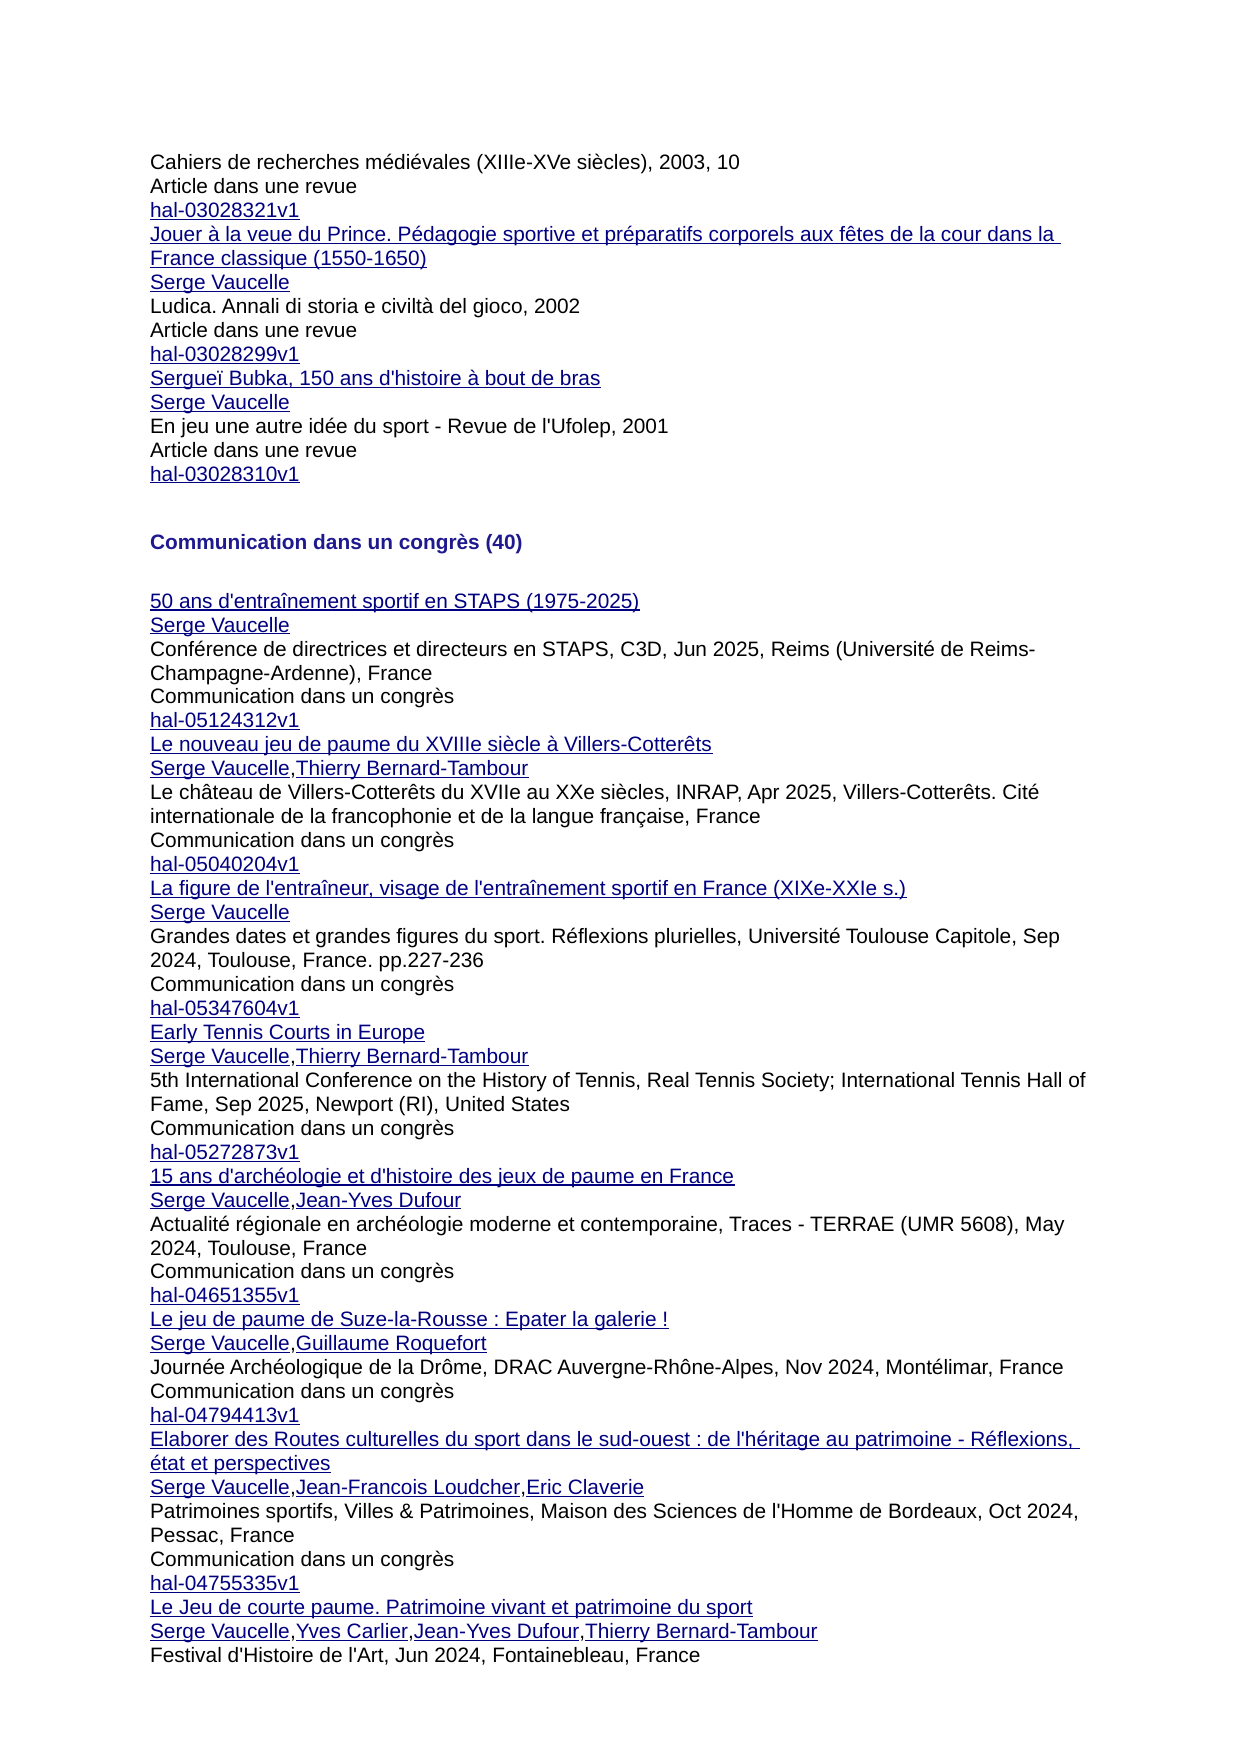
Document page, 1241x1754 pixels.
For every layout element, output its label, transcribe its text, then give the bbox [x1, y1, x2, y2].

table_cell La figure de l'entraîneur, visage de l'entraînement sportif en France (XIXe-XXIe s.) Serge Vaucelle Grandes dates et grandes figures du sport. Réflexions plurielles, Université Toulouse Capitole, Sep 2024, Toulouse, France. pp.227-236 Communication dans un congrès hal-05347604v1 [150, 876, 1090, 1020]
subtitle Communication dans un congrès (40) [150, 530, 1090, 554]
table_cell 15 ans d'archéologie et d'histoire des jeux de paume en France Serge Vaucelle,Jean-Yves Dufour Actualité régionale en archéologie moderne et contemporaine, Traces - TERRAE (UMR 5608), May 2024, Toulouse, France Communication dans un congrès hal-04651355v1 [150, 1164, 1090, 1307]
table_cell Jouer à la veue du Prince. Pédagogie sportive et préparatifs corporels aux fêtes de la cour dans la France classique (1550-1650) Serge Vaucelle Ludica. Annali di storia e civiltà del gioco, 2002 Article dans une revue hal-03028299v1 [150, 222, 1090, 366]
table_cell Early Tennis Courts in Europe Serge Vaucelle,Thierry Bernard-Tambour 5th International Conference on the History of Tennis, Real Tennis Society; International Tennis Hall of Fame, Sep 2025, Newport (RI), United States Communication dans un congrès hal-05272873v1 [150, 1020, 1090, 1163]
table_cell Cahiers de recherches médiévales (XIIIe-XVe siècles), 2003, 10 Article dans une revue hal-03028321v1 [150, 150, 1090, 222]
table_header 50 ans d'entraînement sportif en STAPS (1975-2025) Serge Vaucelle Conférence de directrices et directeurs en STAPS, C3D, Jun 2025, Reims (Université de Reims-Champagne-Ardenne), France Communication dans un congrès hal-05124312v1 [150, 589, 1090, 732]
table_cell Elaborer des Routes culturelles du sport dans le sud-ouest : de l'héritage au patrimoine - Réflexions, état et perspectives Serge Vaucelle,Jean-Francois Loudcher,Eric Claverie Patrimoines sportifs, Villes & Patrimoines, Maison des Sciences de l'Homme de Bordeaux, Oct 2024, Pessac, France Communication dans un congrès hal-04755335v1 [150, 1427, 1090, 1595]
table_cell Le nouveau jeu de paume du XVIIIe siècle à Villers-Cotterêts Serge Vaucelle,Thierry Bernard-Tambour Le château de Villers-Cotterêts du XVIIe au XXe siècles, INRAP, Apr 2025, Villers-Cotterêts. Cité internationale de la francophonie et de la langue française, France Communication dans un congrès hal-05040204v1 [150, 732, 1090, 876]
table_cell Le Jeu de courte paume. Patrimoine vivant et patrimoine du sport Serge Vaucelle,Yves Carlier,Jean-Yves Dufour,Thierry Bernard-Tambour Festival d'Histoire de l'Art, Jun 2024, Fontainebleau, France [150, 1595, 1090, 1667]
table_cell Sergueï Bubka, 150 ans d'histoire à bout de bras Serge Vaucelle En jeu une autre idée du sport - Revue de l'Ufolep, 2001 Article dans une revue hal-03028310v1 [150, 366, 1090, 485]
table_cell Le jeu de paume de Suze-la-Rousse : Epater la galerie ! Serge Vaucelle,Guillaume Roquefort Journée Archéologique de la Drôme, DRAC Auvergne-Rhône-Alpes, Nov 2024, Montélimar, France Communication dans un congrès hal-04794413v1 [150, 1307, 1090, 1427]
